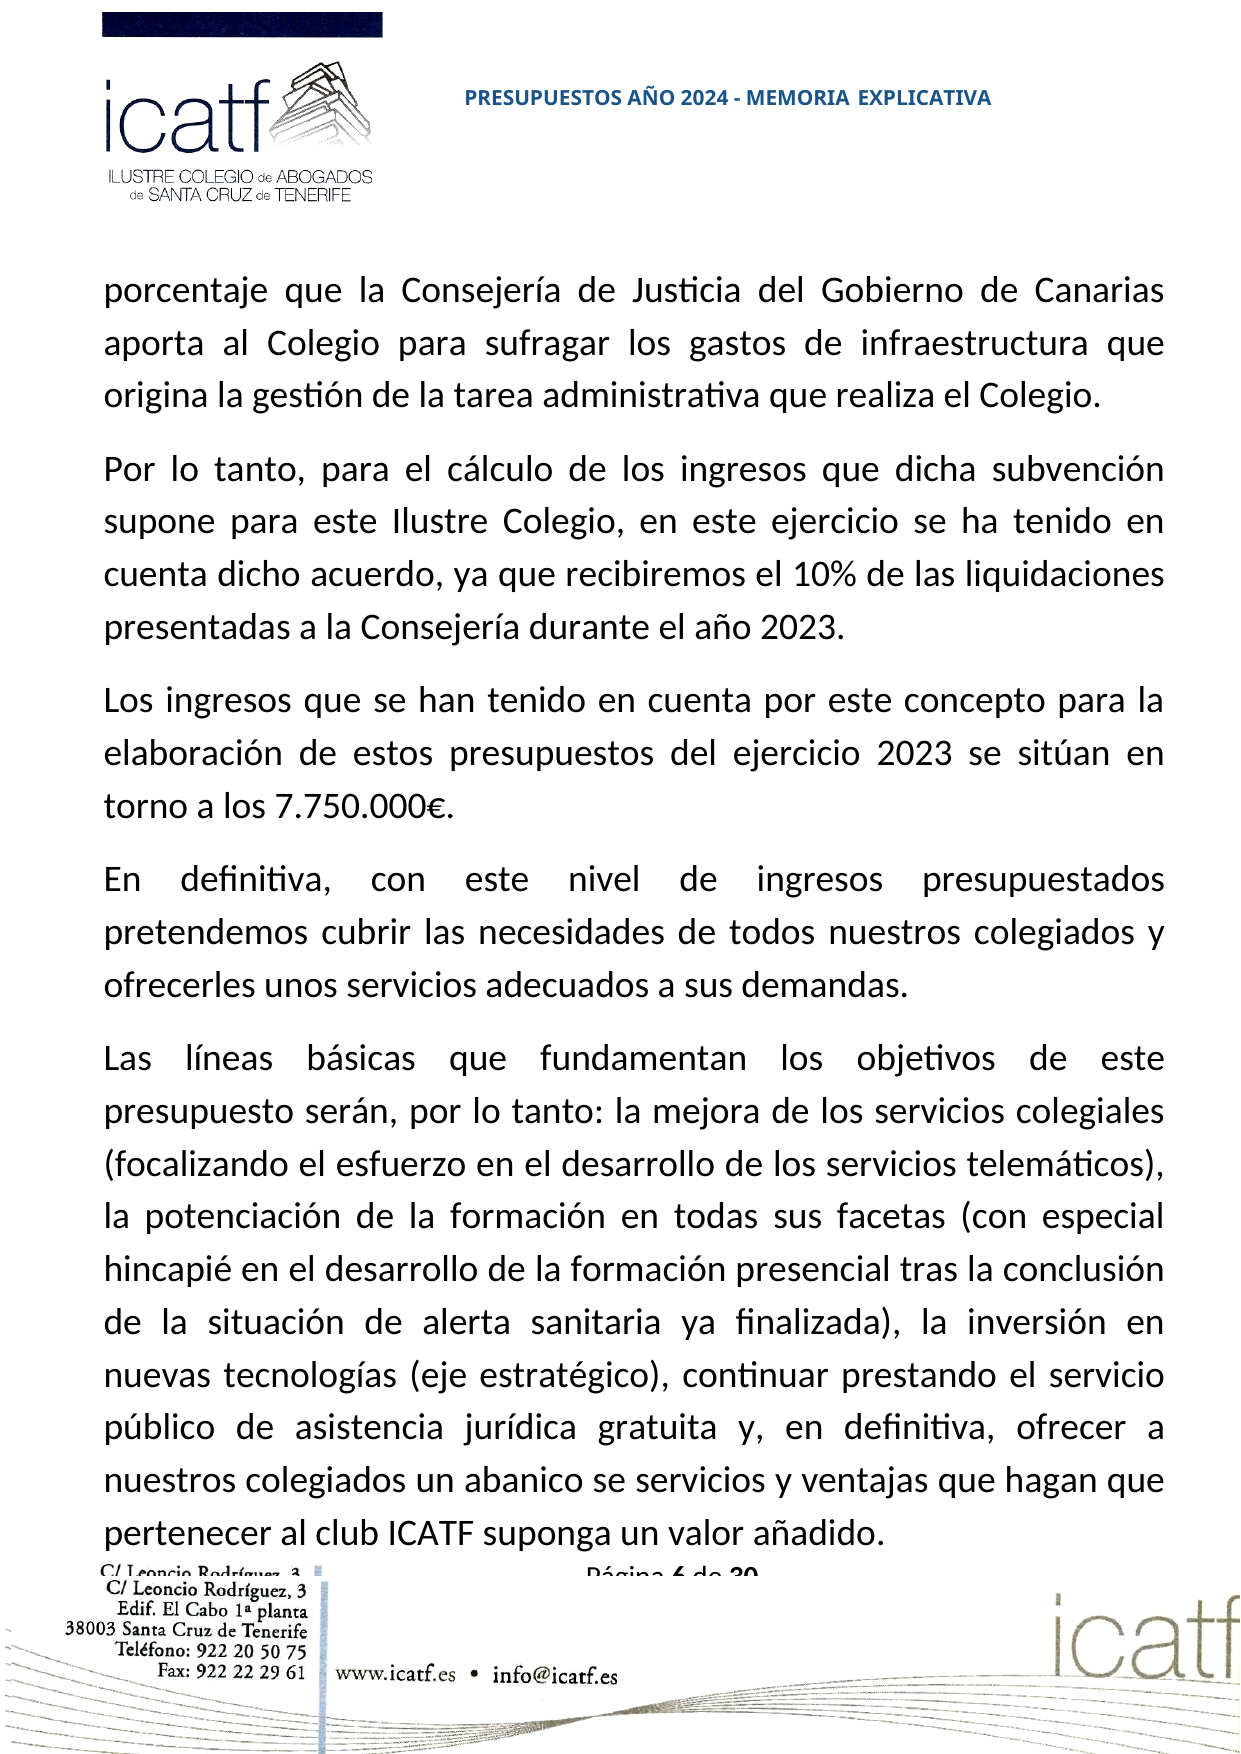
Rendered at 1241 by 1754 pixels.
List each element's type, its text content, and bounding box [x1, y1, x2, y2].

text Por lo tanto, para el cálculo de los ingresos que dicha subvención supone para este Ilustre Colegio, en este ejercicio se ha tenido en cuenta dicho acuerdo, ya que recibiremos el 10% de las liquidaciones presentadas a la Consejería durante el año 2023. [103, 445, 1167, 649]
text porcentaje que la Consejería de Justicia del Gobierno de Canarias aporta al Colegio para sufragar los gastos de infraestructura que origina la gestión de la tarea administrativa que realiza el Colegio. [103, 266, 1167, 417]
text Las líneas básicas que fundamentan los objetivos de este presupuesto serán, por lo tanto: la mejora de los servicios colegiales (focalizando el esfuerzo en el desarrollo de los servicios telemáticos), la potenciación de la formación en todas sus facetas (con especial hincapié en el desarrollo de la formación presencial tras la conclusión de la situación de alerta sanitaria ya finalizada), la inversión en nuevas tecnologías (eje estratégico), continuar prestando el servicio público de asistencia jurídica gratuita y, en definitiva, ofrecer a nuestros colegiados un abanico se servicios y ventajas que hagan que pertenecer al club ICATF suponga un valor añadido. [103, 1034, 1167, 1554]
text Los ingresos que se han tenido en cuenta por este concepto para la elaboración de estos presupuestos del ejercicio 2023 se sitúan en torno a los 7.750.000€. [103, 676, 1167, 828]
text En definitiva, con este nivel de ingresos presupuestados pretendemos cubrir las necesidades de todos nuestros colegiados y ofrecerles unos servicios adecuados a sus demandas. [103, 855, 1167, 1007]
